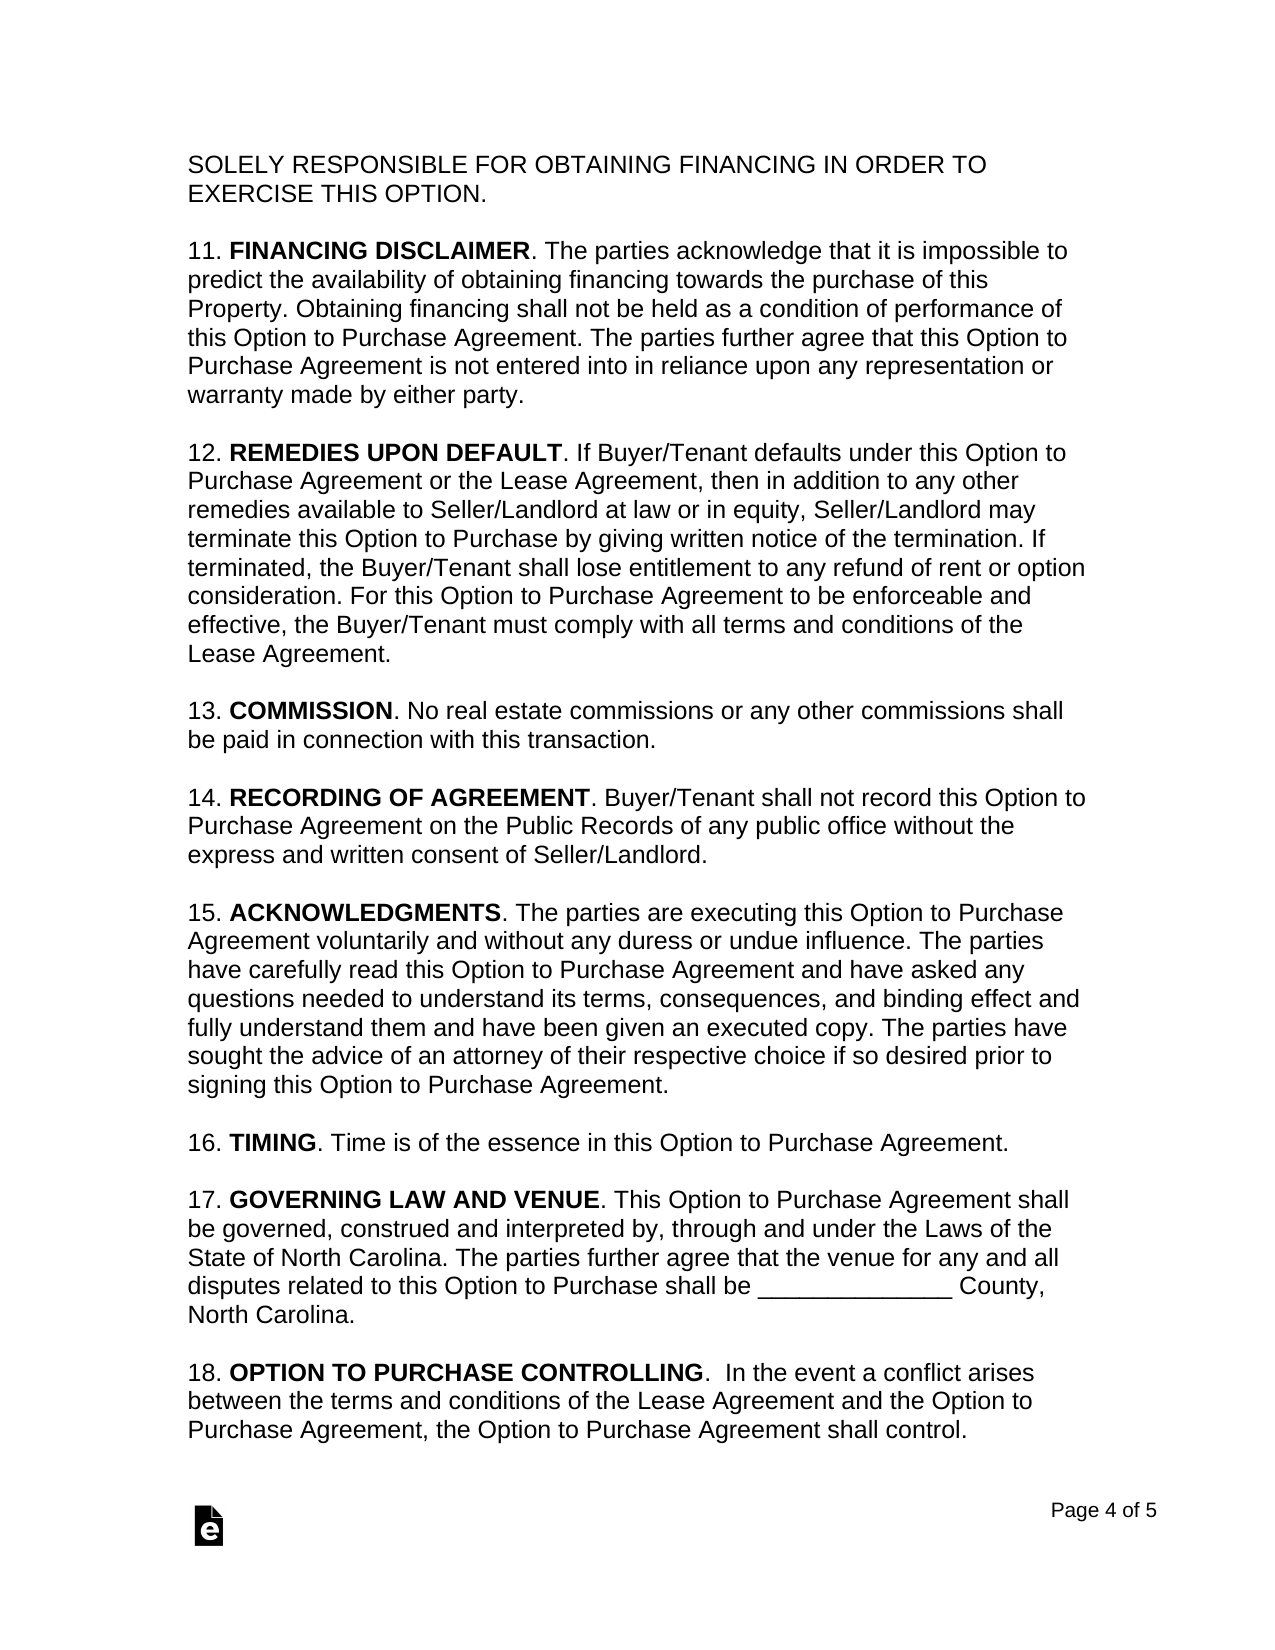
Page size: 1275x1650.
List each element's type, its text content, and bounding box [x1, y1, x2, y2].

text 17. GOVERNING LAW AND VENUE. This Option to Purchase Agreement shall be governed, construed and interpreted by, through and under the Laws of the State of North Carolina. The parties further agree that the venue for any and all disputes related to this Option to Purchase shall be ______________ County, North Carolina. [187, 1185, 1087, 1329]
text 12. REMEDIES UPON DEFAULT. If Buyer/Tenant defaults under this Option to Purchase Agreement or the Lease Agreement, then in addition to any other remedies available to Seller/Landlord at law or in equity, Seller/Landlord may terminate this Option to Purchase by giving written notice of the termination. If terminated, the Buyer/Tenant shall lose entitlement to any refund of rent or option consideration. For this Option to Purchase Agreement to be enforceable and effective, the Buyer/Tenant must comply with all terms and conditions of the Lease Agreement. [187, 437, 1087, 667]
text 18. OPTION TO PURCHASE CONTROLLING. In the event a conflict arises between the terms and conditions of the Lease Agreement and the Option to Purchase Agreement, the Option to Purchase Agreement shall control. [187, 1357, 1087, 1444]
text 13. COMMISSION. No real estate commissions or any other commissions shall be paid in connection with this transaction. [187, 696, 1087, 754]
text 16. TIMING. Time is of the essence in this Option to Purchase Agreement. [187, 1127, 1087, 1156]
text 14. RECORDING OF AGREEMENT. Buyer/Tenant shall not record this Option to Purchase Agreement on the Public Records of any public office without the express and written consent of Seller/Landlord. [187, 782, 1087, 869]
text SOLELY RESPONSIBLE FOR OBTAINING FINANCING IN ORDER TO EXERCISE THIS OPTION. [187, 150, 1087, 207]
text 11. FINANCING DISCLAIMER. The parties acknowledge that it is impossible to predict the availability of obtaining financing towards the purchase of this Property. Obtaining financing shall not be held as a condition of performance of this Option to Purchase Agreement. The parties further agree that this Option to Purchase Agreement is not entered into in reliance upon any representation or warranty made by either party. [187, 236, 1087, 409]
text 15. ACKNOWLEDGMENTS. The parties are executing this Option to Purchase Agreement voluntarily and without any duress or undue influence. The parties have carefully read this Option to Purchase Agreement and have asked any questions needed to understand its terms, consequences, and binding effect and fully understand them and have been given an executed copy. The parties have sought the advice of an attorney of their respective choice if so desired prior to signing this Option to Purchase Agreement. [187, 897, 1087, 1099]
